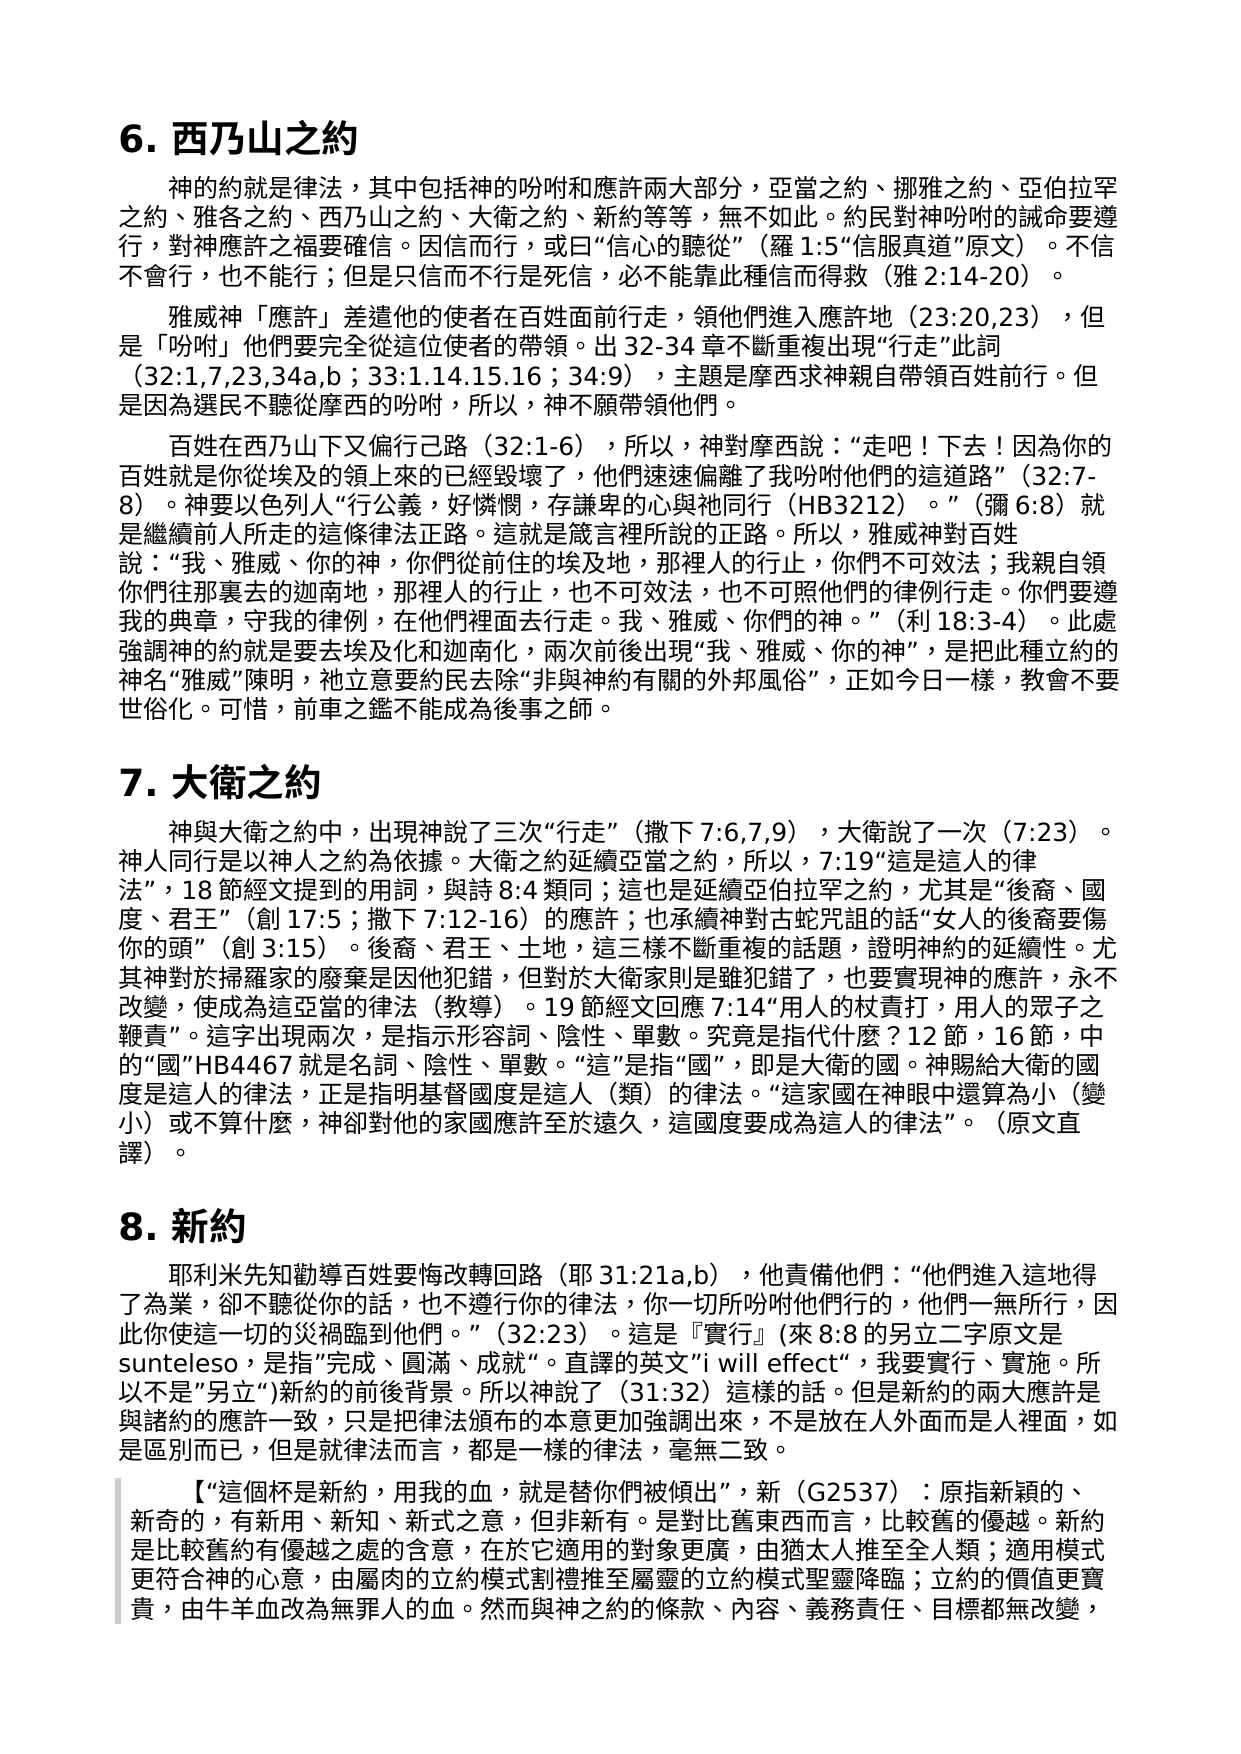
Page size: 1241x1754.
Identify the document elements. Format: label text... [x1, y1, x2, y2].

text 雅威神「應許」差遣他的使者在百姓面前行走，領他們進入應許地（23:20,23），但是「吩咐」他們要完全從這位使者的帶領。出32-34章不斷重複出現“行走”此詞（32:1,7,23,34a,b；33:1.14.15.16；34:9），主題是摩西求神親自帶領百姓前行。但是因為選民不聽從摩西的吩咐，所以，神不願帶領他們。 [118, 303, 1122, 420]
text 百姓在西乃山下又偏行己路（32:1-6），所以，神對摩西說：“走吧！下去！因為你的百姓就是你從埃及的領上來的已經毀壞了，他們速速偏離了我吩咐他們的這道路”（32:7-8）。神要以色列人“行公義，好憐憫，存謙卑的心與祂同行（HB3212）。”（彌6:8）就是繼續前人所走的這條律法正路。這就是箴言裡所說的正路。所以，雅威神對百姓說：“我、雅威、你的神，你們從前住的埃及地，那裡人的行止，你們不可效法；我親自領你們往那裏去的迦南地，那裡人的行止，也不可效法，也不可照他們的律例行走。你們要遵我的典章，守我的律例，在他們裡面去行走。我、雅威、你們的神。”（利18:3-4）。此處強調神的約就是要去埃及化和迦南化，兩次前後出現“我、雅威、你的神”，是把此種立約的神名“雅威”陳明，祂立意要約民去除“非與神約有關的外邦風俗”，正如今日一樣，教會不要世俗化。可惜，前車之鑑不能成為後事之師。 [118, 433, 1122, 724]
subtitle 6. 西乃山之約 [118, 118, 1122, 162]
text 耶利米先知勸導百姓要悔改轉回路（耶31:21a,b），他責備他們：“他們進入這地得了為業，卻不聽從你的話，也不遵行你的律法，你一切所吩咐他們行的，他們一無所行，因此你使這一切的災禍臨到他們。”（32:23）。這是『實行』(來8:8的另立二字原文是sunteleso，是指”完成、圓滿、成就“。直譯的英文”i will effect“，我要實行、實施。所以不是”另立“)新約的前後背景。所以神說了（31:32）這樣的話。但是新約的兩大應許是與諸約的應許一致，只是把律法頒布的本意更加強調出來，不是放在人外面而是人裡面，如是區別而已，但是就律法而言，都是一樣的律法，毫無二致。 [118, 1262, 1122, 1466]
subtitle 8. 新約 [118, 1205, 1122, 1249]
text 神與大衛之約中，出現神說了三次“行走”（撒下7:6,7,9），大衛說了一次（7:23）。神人同行是以神人之約為依據。大衛之約延續亞當之約，所以，7:19“這是這人的律法”，18節經文提到的用詞，與詩8:4類同；這也是延續亞伯拉罕之約，尤其是“後裔、國度、君王”（創17:5；撒下7:12-16）的應許；也承續神對古蛇咒詛的話“女人的後裔要傷你的頭”（創3:15）。後裔、君王、土地，這三樣不斷重複的話題，證明神約的延續性。尤其神對於掃羅家的廢棄是因他犯錯，但對於大衛家則是雖犯錯了，也要實現神的應許，永不改變，使成為這亞當的律法（教導）。19節經文回應7:14“用人的杖責打，用人的眾子之鞭責”。這字出現兩次，是指示形容詞、陰性、單數。究竟是指代什麼？12節，16節，中的“國”HB4467就是名詞、陰性、單數。“這”是指“國”，即是大衛的國。神賜給大衛的國度是這人的律法，正是指明基督國度是這人（類）的律法。“這家國在神眼中還算為小（變小）或不算什麼，神卻對他的家國應許至於遠久，這國度要成為這人的律法”。（原文直譯）。 [118, 818, 1122, 1168]
table_header 【“這個杯是新約，用我的血，就是替你們被傾出”，新（G2537）：原指新穎的、新奇的，有新用、新知、新式之意，但非新有。是對比舊東西而言，比較舊的優越。新約是比較舊約有優越之處的含意，在於它適用的對象更廣，由猶太人推至全人類；適用模式更符合神的心意，由屬肉的立約模式割禮推至屬靈的立約模式聖靈降臨；立約的價值更寶貴，由牛羊血改為無罪人的血。然而與神之約的條款、內容、義務責任、目標都無改變， [121, 1478, 1122, 1624]
text 神的約就是律法，其中包括神的吩咐和應許兩大部分，亞當之約、挪雅之約、亞伯拉罕之約、雅各之約、西乃山之約、大衛之約、新約等等，無不如此。約民對神吩咐的誡命要遵行，對神應許之福要確信。因信而行，或曰“信心的聽從”（羅1:5“信服真道”原文）。不信不會行，也不能行；但是只信而不行是死信，必不能靠此種信而得救（雅2:14-20）。 [118, 174, 1122, 291]
subtitle 7. 大衛之約 [118, 762, 1122, 805]
